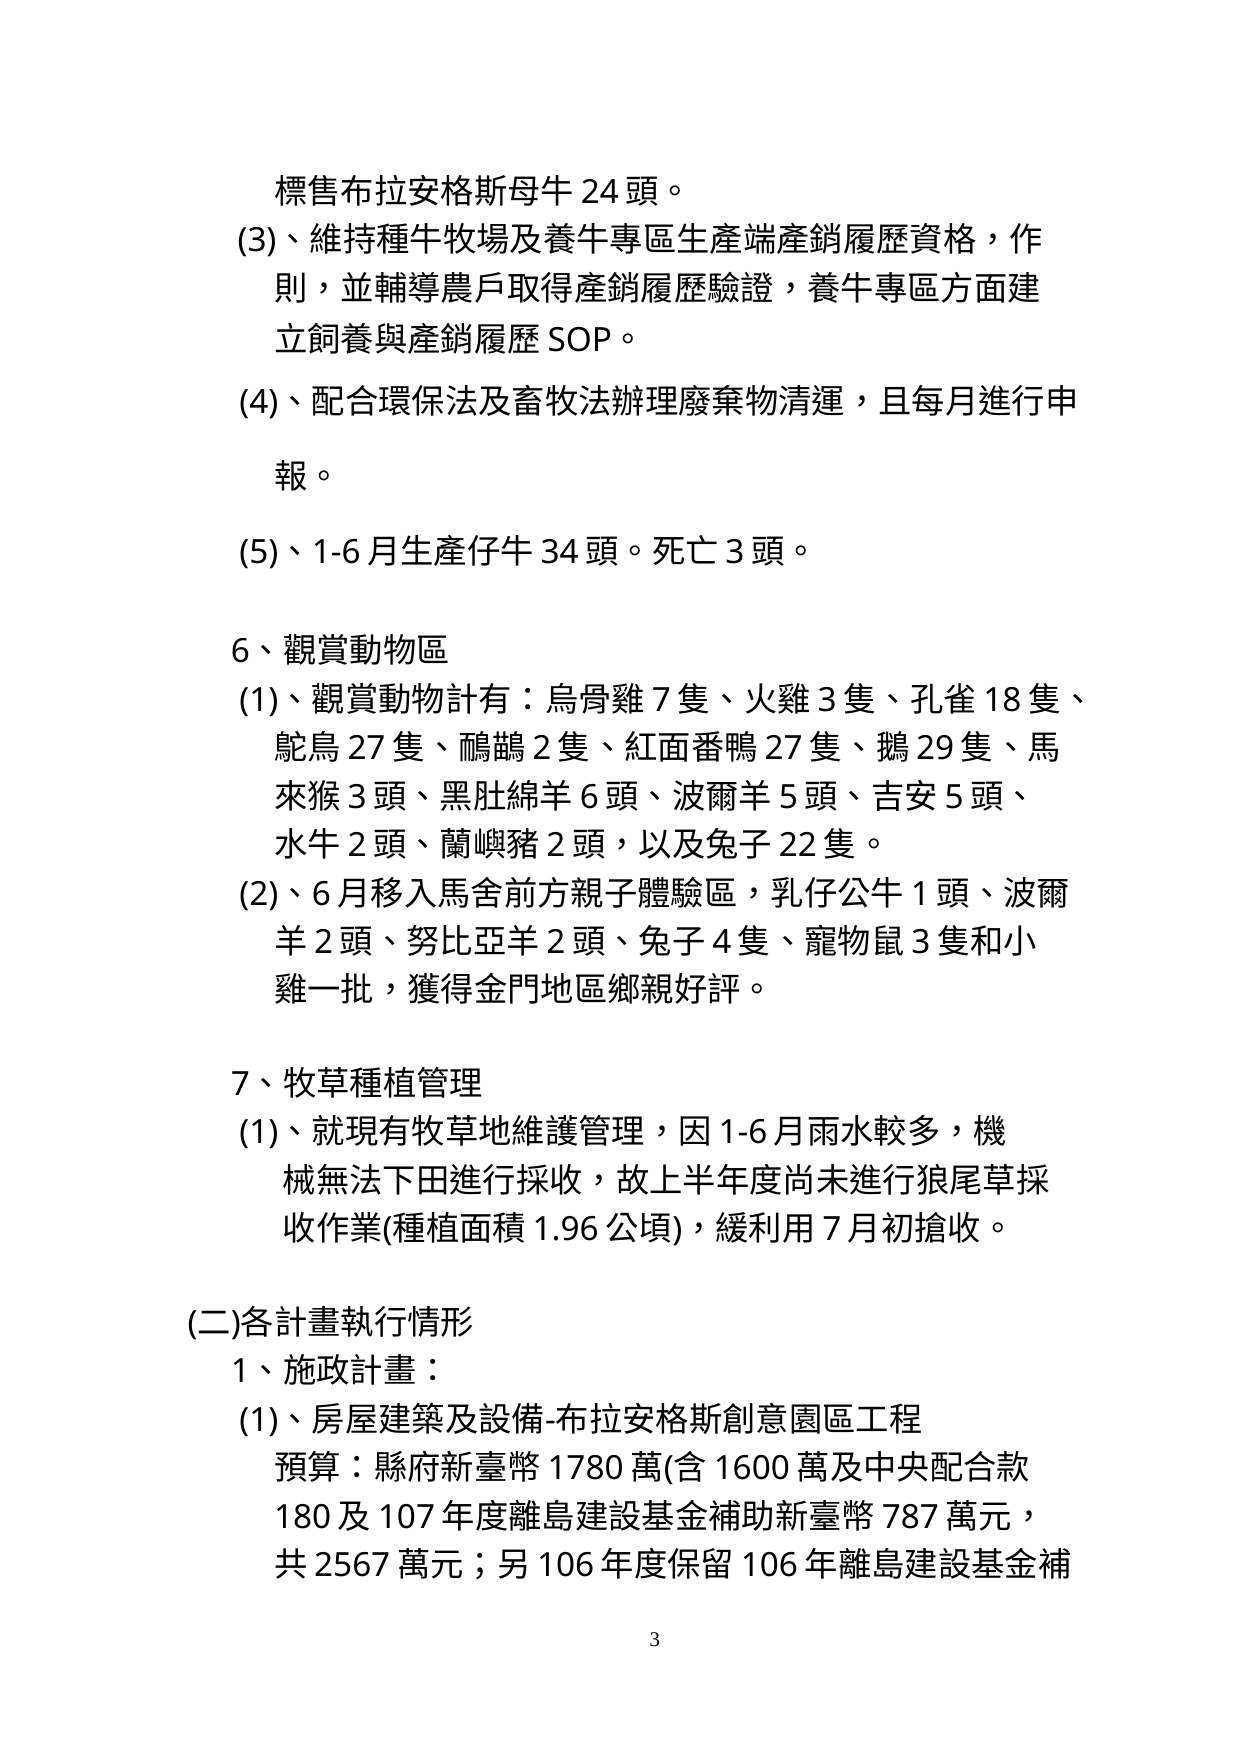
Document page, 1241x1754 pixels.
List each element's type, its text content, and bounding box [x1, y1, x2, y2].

text 180及107年度離島建設基金補助新臺幣787萬元， [187, 1489, 1122, 1538]
text 雞一批，獲得金門地區鄉親好評。 [187, 963, 1122, 1011]
text (1)、觀賞動物計有：烏骨雞7隻、火雞3隻、孔雀18隻、 [187, 673, 1122, 721]
text 1、施政計畫： [187, 1344, 1122, 1393]
text (4)、配合環保法及畜牧法辦理廢棄物清運，且每月進行申 [187, 362, 1122, 437]
text (1)、就現有牧草地維護管理，因1-6月雨水較多，機 [187, 1105, 1122, 1154]
text 羊2頭、努比亞羊2頭、兔子4隻、寵物鼠3隻和小 [187, 915, 1122, 963]
text 立飼養與產銷履歷SOP。 [187, 309, 1122, 362]
text 鴕鳥27隻、鴯鶓2隻、紅面番鴨27隻、鵝29隻、馬 [187, 721, 1122, 769]
text 報。 [187, 437, 1122, 512]
text 來猴3頭、黑肚綿羊6頭、波爾羊5頭、吉安5頭、 [187, 769, 1122, 818]
text (1)、房屋建築及設備-布拉安格斯創意園區工程 [187, 1393, 1122, 1441]
text 共2567萬元；另106年度保留106年離島建設基金補 [187, 1538, 1122, 1586]
text 預算：縣府新臺幣1780萬(含1600萬及中央配合款 [187, 1441, 1122, 1489]
text 水牛2頭、蘭嶼豬2頭，以及兔子22隻。 [187, 818, 1122, 866]
text 則，並輔導農戶取得產銷履歷驗證，養牛專區方面建 [187, 261, 1122, 309]
text 6、觀賞動物區 [187, 624, 1122, 673]
text 收作業(種植面積1.96公頃)，緩利用7月初搶收。 [187, 1202, 1122, 1250]
text 標售布拉安格斯母牛24頭。 [187, 164, 1122, 213]
text (5)、1-6月生產仔牛34頭。死亡3頭。 [187, 512, 1122, 587]
text 械無法下田進行採收，故上半年度尚未進行狼尾草採 [187, 1154, 1122, 1202]
text 7、牧草種植管理 [187, 1057, 1122, 1105]
text (2)、6月移入馬舍前方親子體驗區，乳仔公牛1頭、波爾 [187, 866, 1122, 915]
text (3)、維持種牛牧場及養牛專區生產端產銷履歷資格，作 [187, 213, 1122, 261]
text (二)各計畫執行情形 [187, 1296, 1122, 1344]
